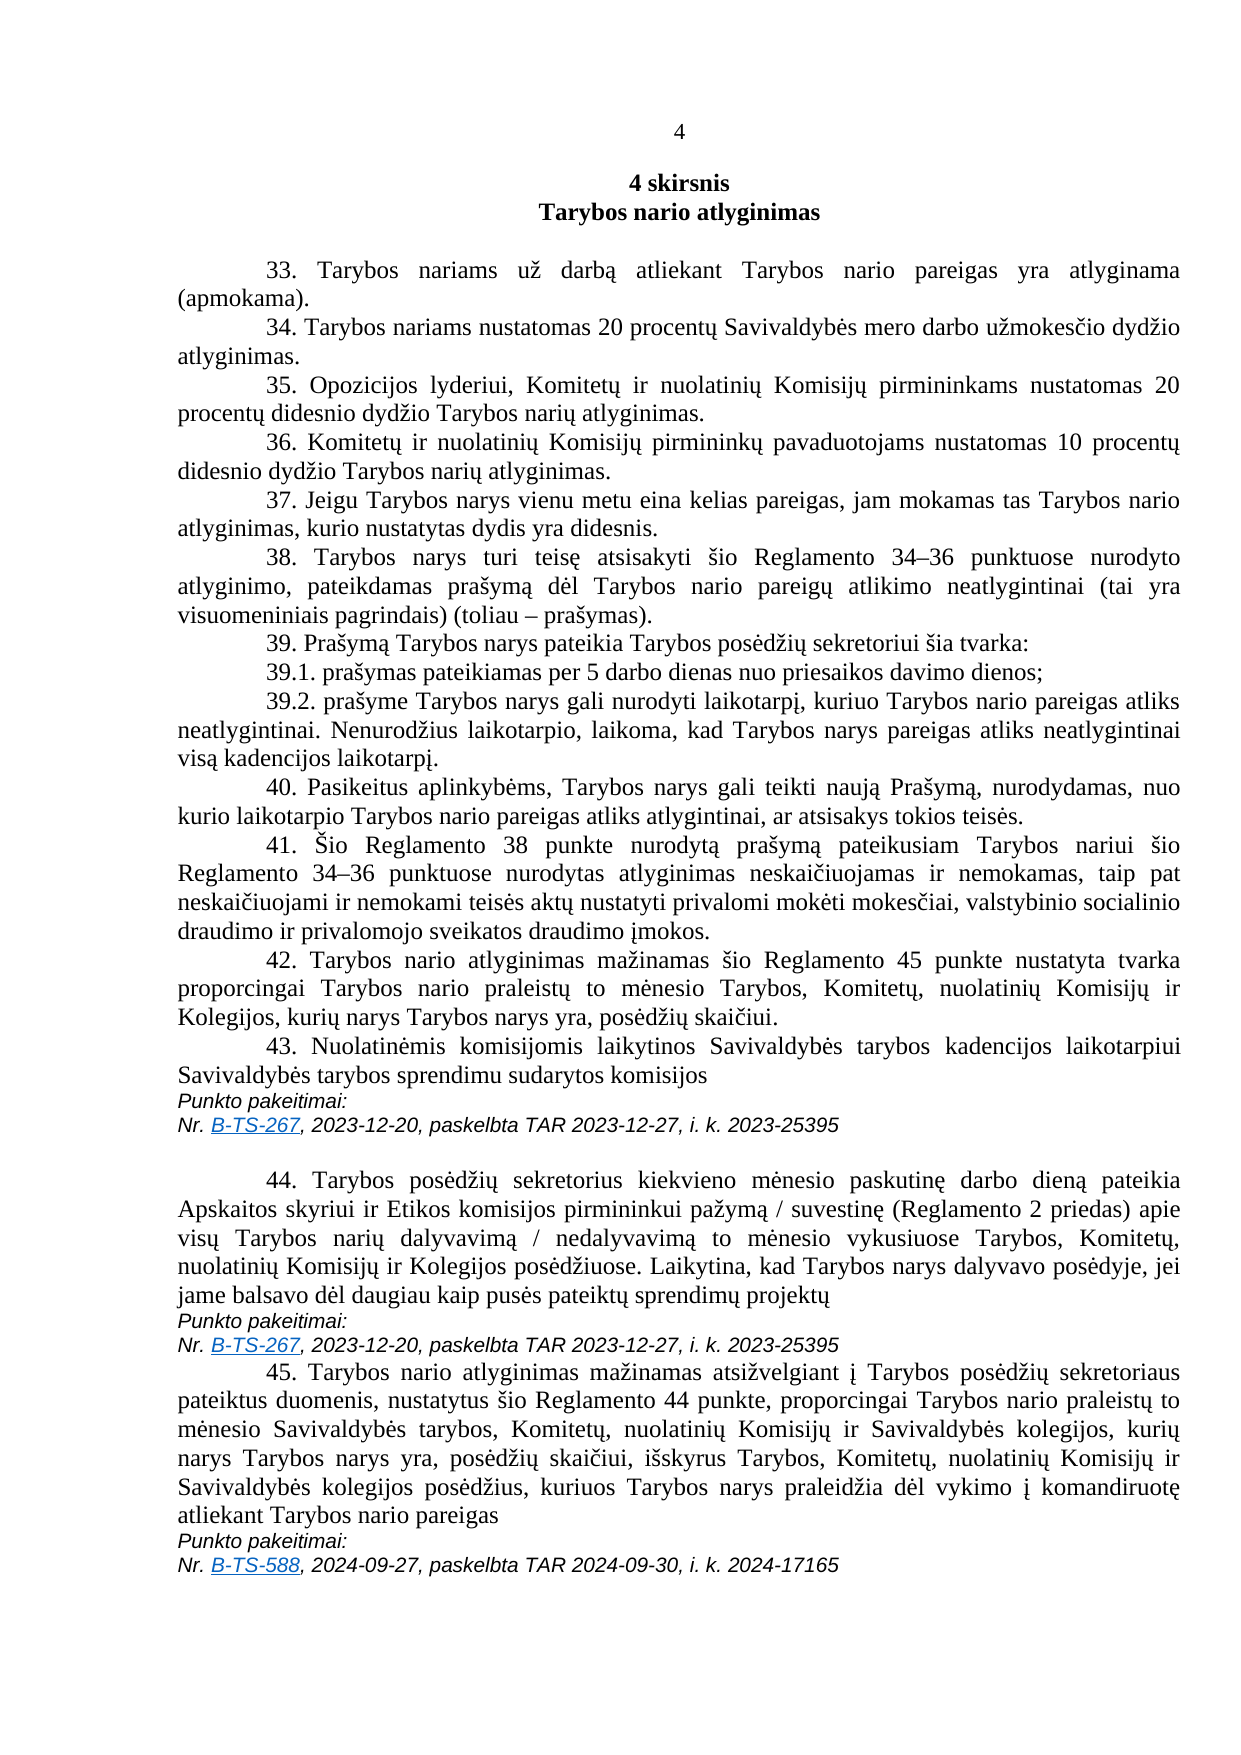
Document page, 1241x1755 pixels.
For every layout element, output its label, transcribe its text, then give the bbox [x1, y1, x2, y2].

text Punkto pakeitimai: [177, 1529, 1181, 1553]
text 40. Pasikeitus aplinkybėms, Tarybos narys gali teikti naują Prašymą, nurodydamas, nuo kurio laikotarpio Tarybos nario pareigas atliks atlygintinai, ar atsisakys tokios teisės. [177, 772, 1181, 830]
text 42. Tarybos nario atlyginimas mažinamas šio Reglamento 45 punkte nustatyta tvarka proporcingai Tarybos nario praleistų to mėnesio Tarybos, Komitetų, nuolatinių Komisijų ir Kolegijos, kurių narys Tarybos narys yra, posėdžių skaičiui. [177, 945, 1181, 1031]
text Tarybos nario atlyginimas [177, 197, 1181, 226]
text 39. Prašymą Tarybos narys pateikia Tarybos posėdžių sekretoriui šia tvarka: [177, 628, 1181, 657]
text 39.1. prašymas pateikiamas per 5 darbo dienas nuo priesaikos davimo dienos; [177, 657, 1181, 686]
text Punkto pakeitimai: [177, 1088, 1181, 1112]
text Nr. B-TS-267, 2023-12-20, paskelbta TAR 2023-12-27, i. k. 2023-25395 [177, 1112, 1181, 1136]
text 41. Šio Reglamento 38 punkte nurodytą prašymą pateikusiam Tarybos nariui šio Reglamento 34–36 punktuose nurodytas atlyginimas neskaičiuojamas ir nemokamas, taip pat neskaičiuojami ir nemokami teisės aktų nustatyti privalomi mokėti mokesčiai, valstybinio socialinio draudimo ir privalomojo sveikatos draudimo įmokos. [177, 830, 1181, 945]
text Nr. B-TS-588, 2024-09-27, paskelbta TAR 2024-09-30, i. k. 2024-17165 [177, 1553, 1181, 1577]
text 34. Tarybos nariams nustatomas 20 procentų Savivaldybės mero darbo užmokesčio dydžio atlyginimas. [177, 312, 1181, 370]
text 38. Tarybos narys turi teisę atsisakyti šio Reglamento 34–36 punktuose nurodyto atlyginimo, pateikdamas prašymą dėl Tarybos nario pareigų atlikimo neatlygintinai (tai yra visuomeniniais pagrindais) (toliau – prašymas). [177, 542, 1181, 628]
text 35. Opozicijos lyderiui, Komitetų ir nuolatinių Komisijų pirmininkams nustatomas 20 procentų didesnio dydžio Tarybos narių atlyginimas. [177, 370, 1181, 427]
text 4 skirsnis [177, 168, 1181, 197]
text 43. Nuolatinėmis komisijomis laikytinos Savivaldybės tarybos kadencijos laikotarpiui Savivaldybės tarybos sprendimu sudarytos komisijos [177, 1031, 1181, 1088]
text 44. Tarybos posėdžių sekretorius kiekvieno mėnesio paskutinę darbo dieną pateikia Apskaitos skyriui ir Etikos komisijos pirmininkui pažymą / suvestinę (Reglamento 2 priedas) apie visų Tarybos narių dalyvavimą / nedalyvavimą to mėnesio vykusiuose Tarybos, Komitetų, nuolatinių Komisijų ir Kolegijos posėdžiuose. Laikytina, kad Tarybos narys dalyvavo posėdyje, jei jame balsavo dėl daugiau kaip pusės pateiktų sprendimų projektų [177, 1165, 1181, 1309]
text Punkto pakeitimai: [177, 1309, 1181, 1333]
text 37. Jeigu Tarybos narys vienu metu eina kelias pareigas, jam mokamas tas Tarybos nario atlyginimas, kurio nustatytas dydis yra didesnis. [177, 485, 1181, 542]
text 45. Tarybos nario atlyginimas mažinamas atsižvelgiant į Tarybos posėdžių sekretoriaus pateiktus duomenis, nustatytus šio Reglamento 44 punkte, proporcingai Tarybos nario praleistų to mėnesio Savivaldybės tarybos, Komitetų, nuolatinių Komisijų ir Savivaldybės kolegijos, kurių narys Tarybos narys yra, posėdžių skaičiui, išskyrus Tarybos, Komitetų, nuolatinių Komisijų ir Savivaldybės kolegijos posėdžius, kuriuos Tarybos narys praleidžia dėl vykimo į komandiruotę atliekant Tarybos nario pareigas [177, 1357, 1181, 1529]
text 36. Komitetų ir nuolatinių Komisijų pirmininkų pavaduotojams nustatomas 10 procentų didesnio dydžio Tarybos narių atlyginimas. [177, 427, 1181, 485]
text 33. Tarybos nariams už darbą atliekant Tarybos nario pareigas yra atlyginama (apmokama). [177, 255, 1181, 312]
text Nr. B-TS-267, 2023-12-20, paskelbta TAR 2023-12-27, i. k. 2023-25395 [177, 1333, 1181, 1357]
text 39.2. prašyme Tarybos narys gali nurodyti laikotarpį, kuriuo Tarybos nario pareigas atliks neatlygintinai. Nenurodžius laikotarpio, laikoma, kad Tarybos narys pareigas atliks neatlygintinai visą kadencijos laikotarpį. [177, 686, 1181, 772]
